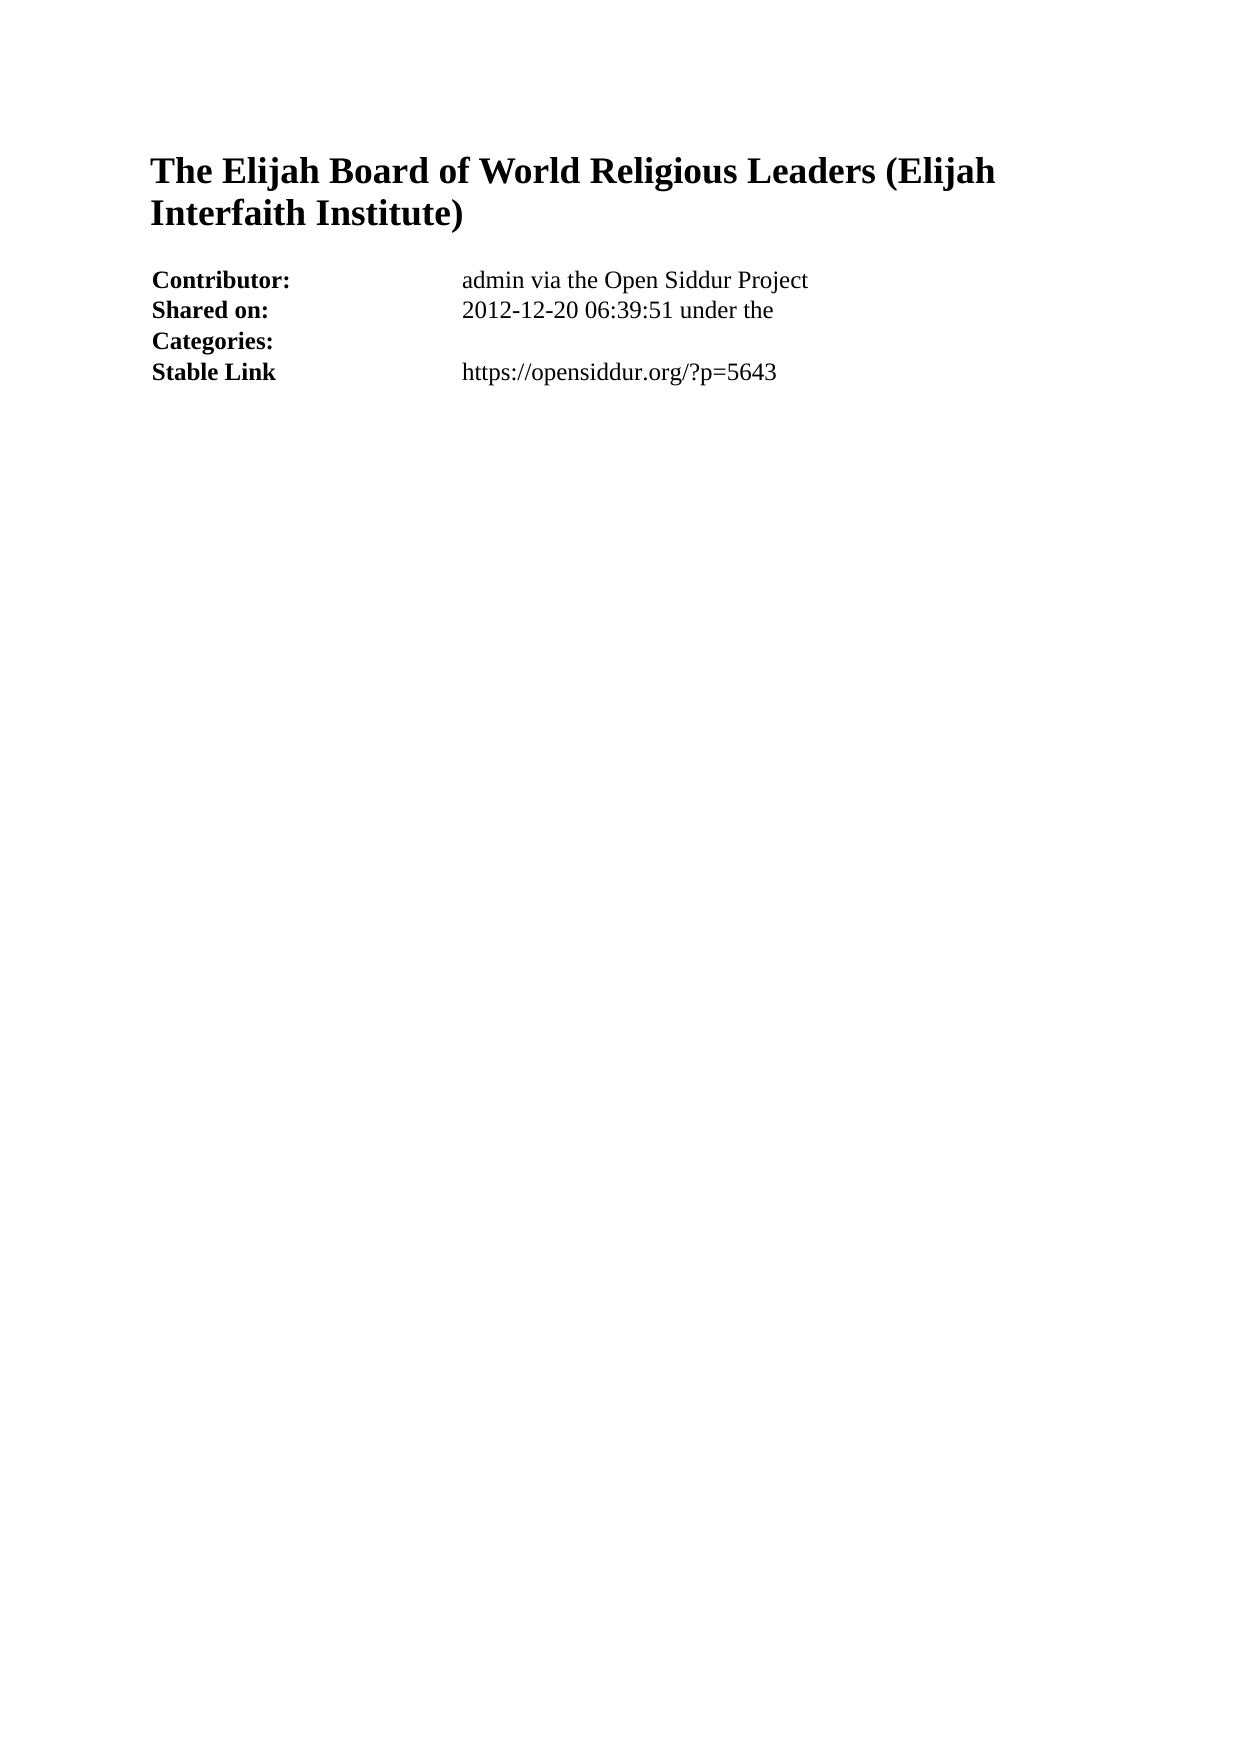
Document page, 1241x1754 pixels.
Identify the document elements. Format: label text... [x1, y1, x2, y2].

table_cell Categories: [150, 326, 460, 357]
table_cell Stable Link [150, 357, 460, 388]
table_cell [460, 326, 1090, 357]
table_cell https://opensiddur.org/?p=5643 [460, 357, 1090, 388]
table_cell 2012-12-20 06:39:51 under the [460, 295, 1090, 326]
table_header Contributor: [150, 264, 460, 295]
subtitle The Elijah Board of World Religious Leaders (Elijah Interfaith Institute) [150, 150, 1090, 233]
table_header admin via the Open Siddur Project [460, 264, 1090, 295]
table_cell Shared on: [150, 295, 460, 326]
